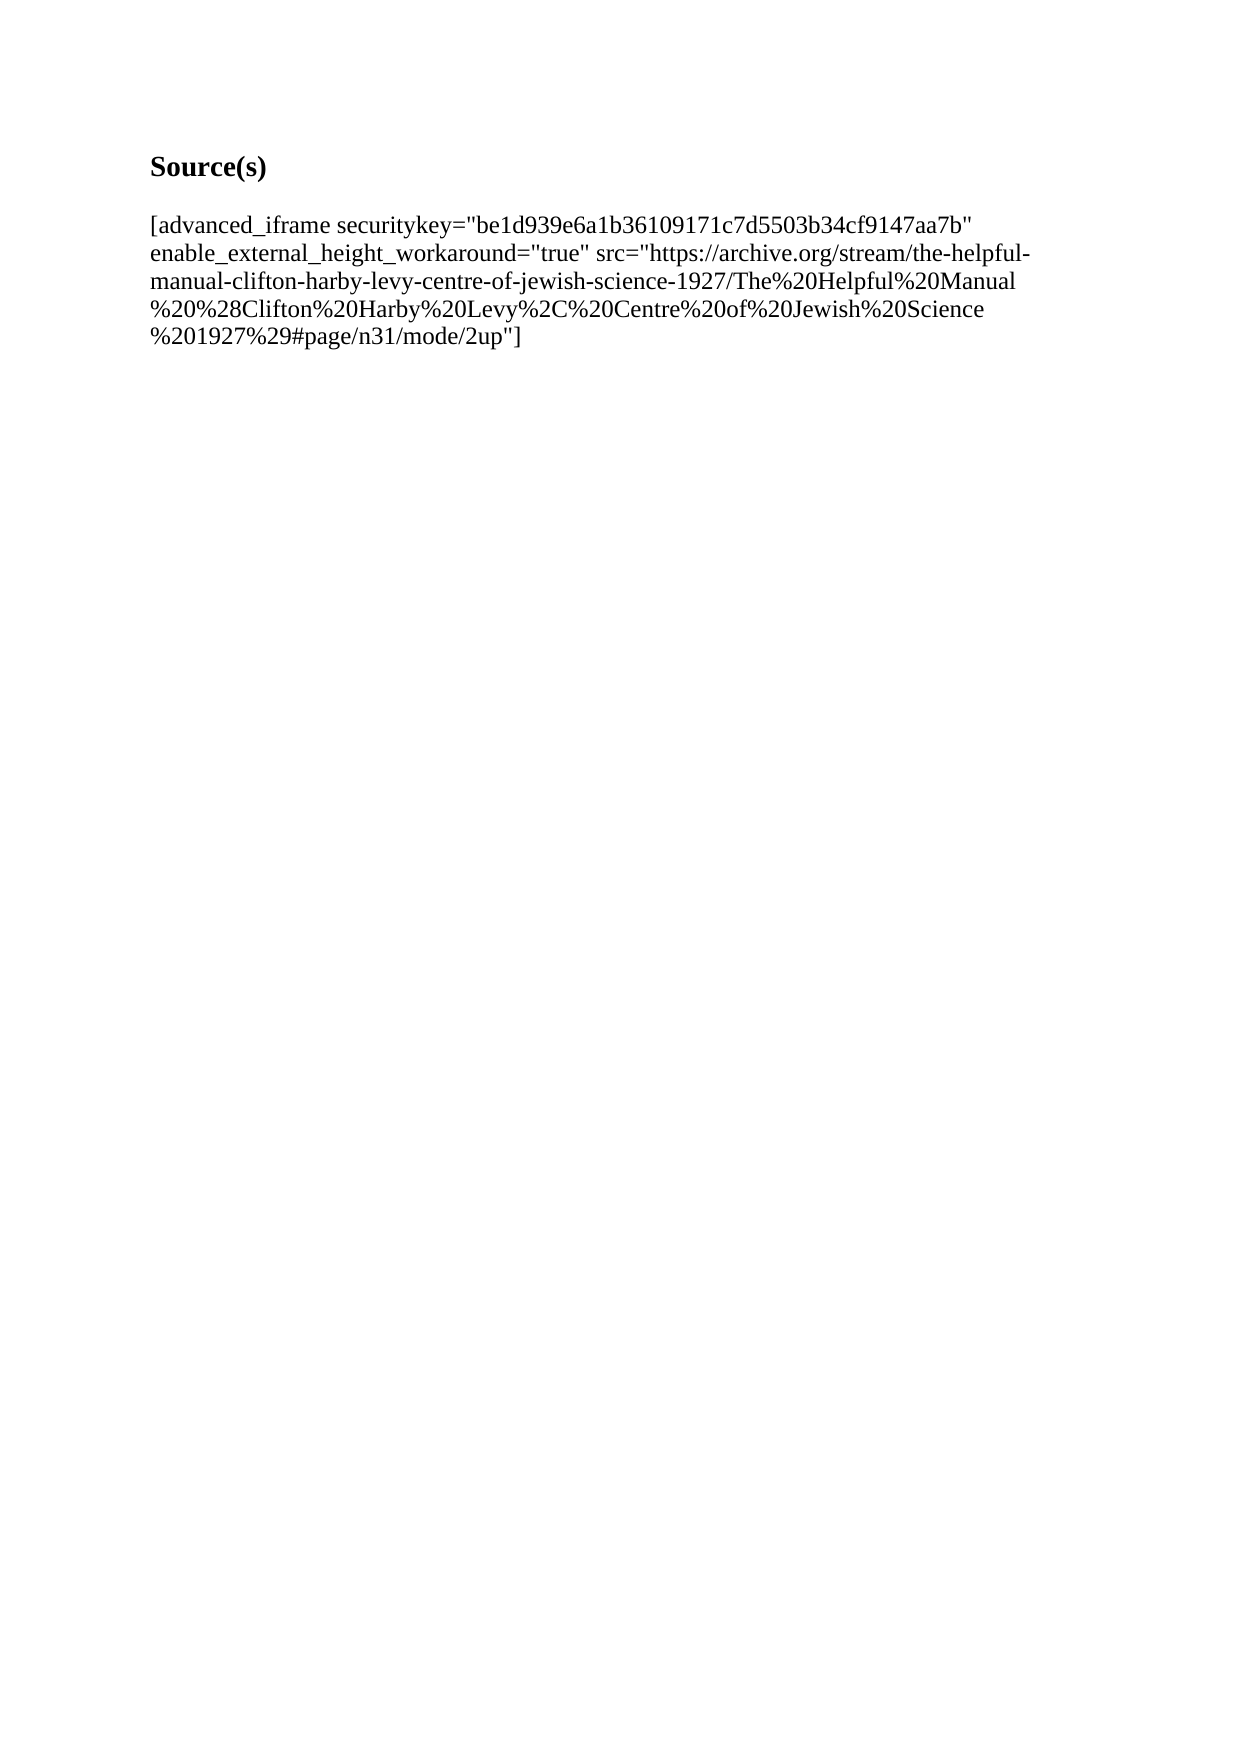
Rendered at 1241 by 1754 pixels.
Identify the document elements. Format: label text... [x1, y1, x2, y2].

subtitle Source(s) [150, 150, 1090, 182]
text [advanced_iframe securitykey="be1d939e6a1b36109171c7d5503b34cf9147aa7b" enable_external_height_workaround="true" src="https://archive.org/stream/the-helpful-manual-clifton-harby-levy-centre-of-jewish-science-1927/The%20Helpful%20Manual%20%28Clifton%20Harby%20Levy%2C%20Centre%20of%20Jewish%20Science%201927%29#page/n31/mode/2up"] [150, 212, 1090, 350]
